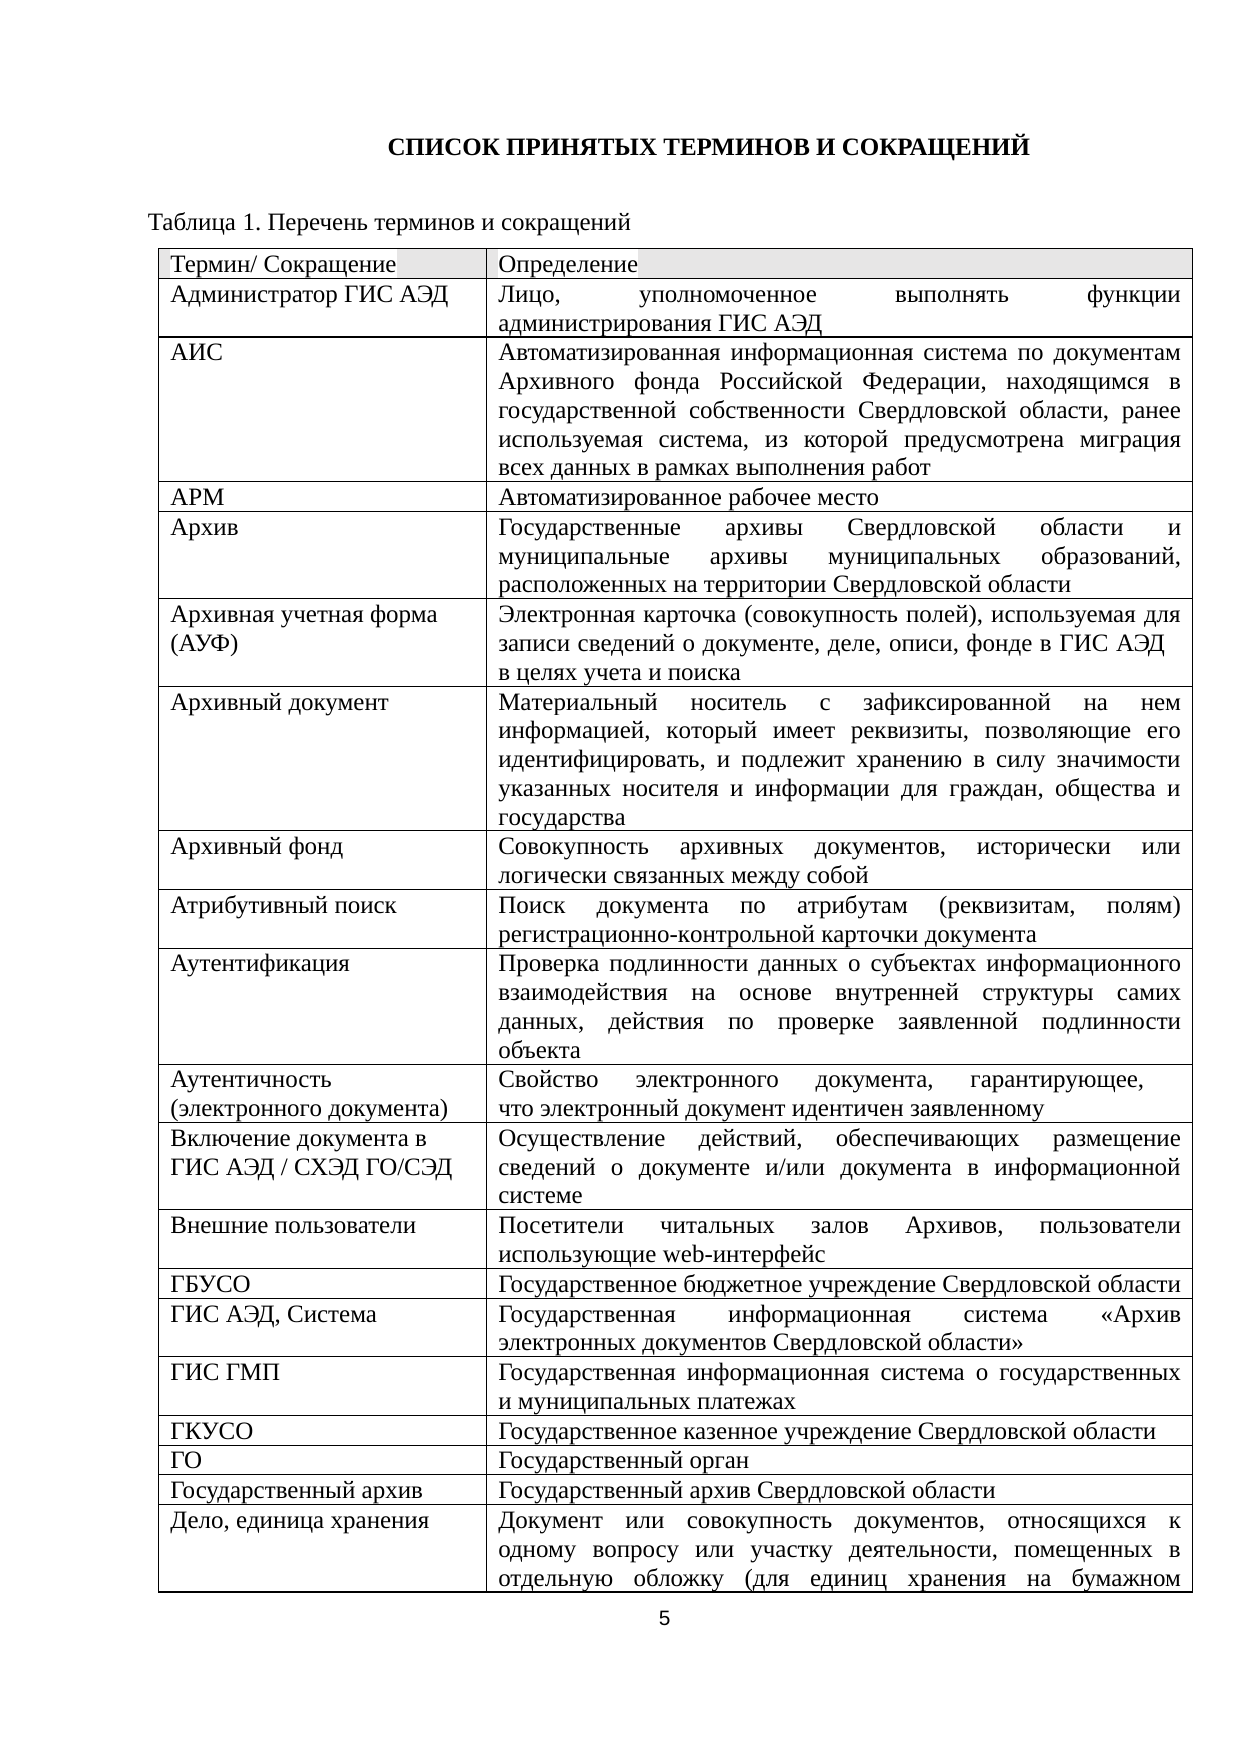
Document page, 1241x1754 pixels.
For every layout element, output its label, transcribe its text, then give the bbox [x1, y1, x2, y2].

table_cell Лицо, уполномоченное выполнять функции администрирования ГИС АЭД [487, 279, 1192, 336]
table_cell Государственная информационная система о государственных и муниципальных платежах [487, 1357, 1192, 1415]
text Список принятых терминов и сокращений [236, 132, 1181, 161]
table_cell АРМ [159, 482, 486, 511]
table_cell Архивная учетная форма (АУФ) [159, 599, 486, 686]
table_cell Архивный фонд [159, 831, 486, 889]
table_cell Государственный архив [159, 1475, 486, 1504]
table_cell Администратор ГИС АЭД [159, 279, 486, 336]
table_cell ГКУСО [159, 1416, 486, 1444]
table_cell Проверка подлинности данных о субъектах информационного взаимодействия на основе внутренней структуры самих данных, действия по проверке заявленной подлинности объекта [487, 949, 1192, 1063]
table_cell Поиск документа по атрибутам (реквизитам, полям) регистрационно-контрольной карточки документа [487, 890, 1192, 947]
table_cell Посетители читальных залов Архивов, пользователи использующие web-интерфейс [487, 1210, 1192, 1268]
text Таблица 1. Перечень терминов и сокращений [148, 207, 1181, 236]
table_cell Осуществление действий, обеспечивающих размещение сведений о документе и/или документа в информационной системе [487, 1123, 1192, 1209]
table_cell Государственный архив Свердловской области [487, 1475, 1192, 1504]
table_cell Аутентификация [159, 949, 486, 1063]
table_cell Дело, единица хранения [159, 1505, 486, 1591]
table_cell Внешние пользователи [159, 1210, 486, 1268]
table_cell Включение документа в ГИС АЭД / СХЭД ГО/СЭД [159, 1123, 486, 1209]
table_cell Государственное бюджетное учреждение Свердловской области [487, 1269, 1192, 1298]
table_cell Государственная информационная система «Архив электронных документов Свердловской области» [487, 1299, 1192, 1356]
table_cell ГО [159, 1446, 486, 1474]
table_cell ГБУСО [159, 1269, 486, 1298]
table_cell Государственные архивы Свердловской области и муниципальные архивы муниципальных образований, расположенных на территории Свердловской области [487, 512, 1192, 598]
table_cell Свойство электронного документа, гарантирующее, что электронный документ идентичен заявленному [487, 1065, 1192, 1122]
table_cell АИС [159, 338, 486, 481]
table_cell ГИС АЭД, Система [159, 1299, 486, 1356]
table_cell Автоматизированное рабочее место [487, 482, 1192, 511]
table_cell Совокупность архивных документов, исторически или логически связанных между собой [487, 831, 1192, 889]
table_cell Электронная карточка (совокупность полей), используемая для записи сведений о документе, деле, описи, фонде в ГИС АЭД в целях учета и поиска [487, 599, 1192, 686]
table_header Термин/ Сокращение [159, 249, 486, 278]
table_cell Аутентичность (электронного документа) [159, 1065, 486, 1122]
table_header Определение [487, 249, 1192, 278]
table_cell Государственное казенное учреждение Свердловской области [487, 1416, 1192, 1444]
table_cell ГИС ГМП [159, 1357, 486, 1415]
table_cell Государственный орган [487, 1446, 1192, 1474]
table_cell Архивный документ [159, 687, 486, 830]
table_cell Документ или совокупность документов, относящихся к одному вопросу или участку деятельности, помещенных в отдельную обложку (для единиц хранения на бумажном [487, 1505, 1192, 1591]
table_cell Атрибутивный поиск [159, 890, 486, 947]
table_cell Автоматизированная информационная система по документам Архивного фонда Российской Федерации, находящимся в государственной собственности Свердловской области, ранее используемая система, из которой предусмотрена миграция всех данных в рамках выполнения работ [487, 338, 1192, 481]
table_cell Материальный носитель с зафиксированной на нем информацией, который имеет реквизиты, позволяющие его идентифицировать, и подлежит хранению в силу значимости указанных носителя и информации для граждан, общества и государства [487, 687, 1192, 830]
table_cell Архив [159, 512, 486, 598]
